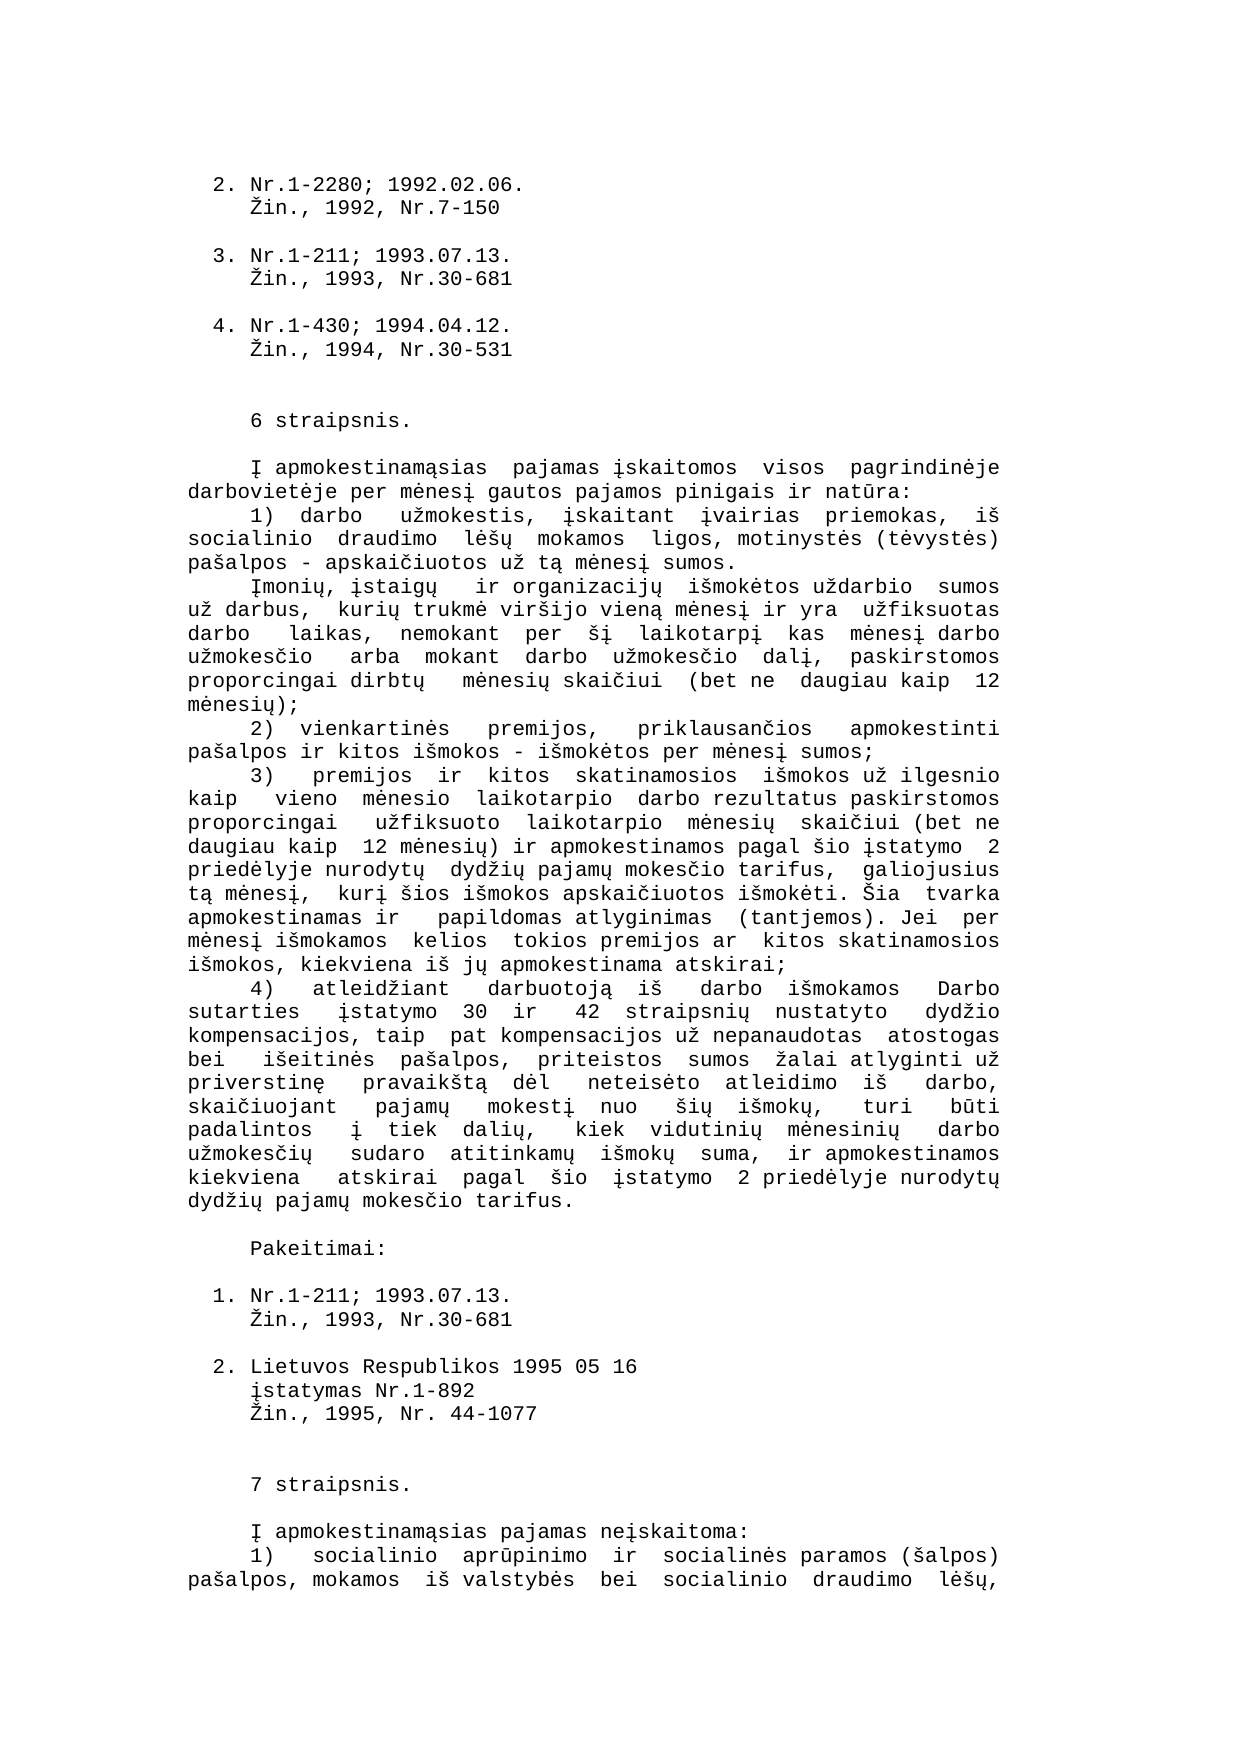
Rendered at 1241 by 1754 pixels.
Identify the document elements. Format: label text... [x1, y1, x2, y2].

text kaip vieno mėnesio laikotarpio darbo rezultatus paskirstomos [187, 788, 1053, 812]
text 1) socialinio aprūpinimo ir socialinės paramos (šalpos) [187, 1545, 1053, 1569]
text kiekviena atskirai pagal šio įstatymo 2 priedėlyje nurodytų [187, 1167, 1053, 1190]
text pašalpos - apskaičiuotos už tą mėnesį sumos. [187, 552, 1053, 576]
text 1. Nr.1-211; 1993.07.13. [187, 1285, 1053, 1309]
text Žin., 1993, Nr.30-681 [187, 268, 1053, 292]
text 3) premijos ir kitos skatinamosios išmokos už ilgesnio [187, 765, 1053, 788]
text Į apmokestinamąsias pajamas įskaitomos visos pagrindinėje [187, 457, 1053, 481]
text 4) atleidžiant darbuotoją iš darbo išmokamos Darbo [187, 978, 1053, 1001]
text 2. Nr.1-2280; 1992.02.06. [187, 174, 1053, 197]
text proporcingai užfiksuoto laikotarpio mėnesių skaičiui (bet ne [187, 812, 1053, 836]
text 3. Nr.1-211; 1993.07.13. [187, 244, 1053, 268]
text sutarties įstatymo 30 ir 42 straipsnių nustatyto dydžio [187, 1001, 1053, 1025]
text mėnesį išmokamos kelios tokios premijos ar kitos skatinamosios [187, 930, 1053, 954]
text tą mėnesį, kurį šios išmokos apskaičiuotos išmokėti. Šia tvarka [187, 883, 1053, 907]
text 7 straipsnis. [187, 1474, 1053, 1498]
text apmokestinamas ir papildomas atlyginimas (tantjemos). Jei per [187, 907, 1053, 930]
text užmokesčių sudaro atitinkamų išmokų suma, ir apmokestinamos [187, 1143, 1053, 1167]
text socialinio draudimo lėšų mokamos ligos, motinystės (tėvystės) [187, 528, 1053, 552]
text dydžių pajamų mokesčio tarifus. [187, 1190, 1053, 1214]
text pašalpos, mokamos iš valstybės bei socialinio draudimo lėšų, [187, 1569, 1053, 1592]
text Įmonių, įstaigų ir organizacijų išmokėtos uždarbio sumos [187, 576, 1053, 599]
text mėnesių); [187, 694, 1053, 717]
text užmokesčio arba mokant darbo užmokesčio dalį, paskirstomos [187, 647, 1053, 670]
text pašalpos ir kitos išmokos - išmokėtos per mėnesį sumos; [187, 741, 1053, 765]
text išmokos, kiekviena iš jų apmokestinama atskirai; [187, 954, 1053, 978]
text 2) vienkartinės premijos, priklausančios apmokestinti [187, 717, 1053, 741]
text 6 straipsnis. [187, 410, 1053, 434]
text įstatymas Nr.1-892 [187, 1379, 1053, 1403]
text Žin., 1995, Nr. 44-1077 [187, 1403, 1053, 1427]
text Pakeitimai: [187, 1238, 1053, 1261]
text padalintos į tiek dalių, kiek vidutinių mėnesinių darbo [187, 1119, 1053, 1143]
text priverstinę pravaikštą dėl neteisėto atleidimo iš darbo, [187, 1072, 1053, 1096]
text priedėlyje nurodytų dydžių pajamų mokesčio tarifus, galiojusius [187, 859, 1053, 883]
text proporcingai dirbtų mėnesių skaičiui (bet ne daugiau kaip 12 [187, 670, 1053, 694]
text bei išeitinės pašalpos, priteistos sumos žalai atlyginti už [187, 1048, 1053, 1072]
text 1) darbo užmokestis, įskaitant įvairias priemokas, iš [187, 505, 1053, 528]
text Žin., 1993, Nr.30-681 [187, 1309, 1053, 1332]
text Žin., 1994, Nr.30-531 [187, 339, 1053, 363]
text Žin., 1992, Nr.7-150 [187, 197, 1053, 221]
text 2. Lietuvos Respublikos 1995 05 16 [187, 1356, 1053, 1379]
text daugiau kaip 12 mėnesių) ir apmokestinamos pagal šio įstatymo 2 [187, 836, 1053, 859]
text skaičiuojant pajamų mokestį nuo šių išmokų, turi būti [187, 1096, 1053, 1119]
text darbo laikas, nemokant per šį laikotarpį kas mėnesį darbo [187, 623, 1053, 647]
text Į apmokestinamąsias pajamas neįskaitoma: [187, 1521, 1053, 1545]
text darbovietėje per mėnesį gautos pajamos pinigais ir natūra: [187, 481, 1053, 505]
text už darbus, kurių trukmė viršijo vieną mėnesį ir yra užfiksuotas [187, 599, 1053, 623]
text kompensacijos, taip pat kompensacijos už nepanaudotas atostogas [187, 1025, 1053, 1048]
text 4. Nr.1-430; 1994.04.12. [187, 316, 1053, 339]
